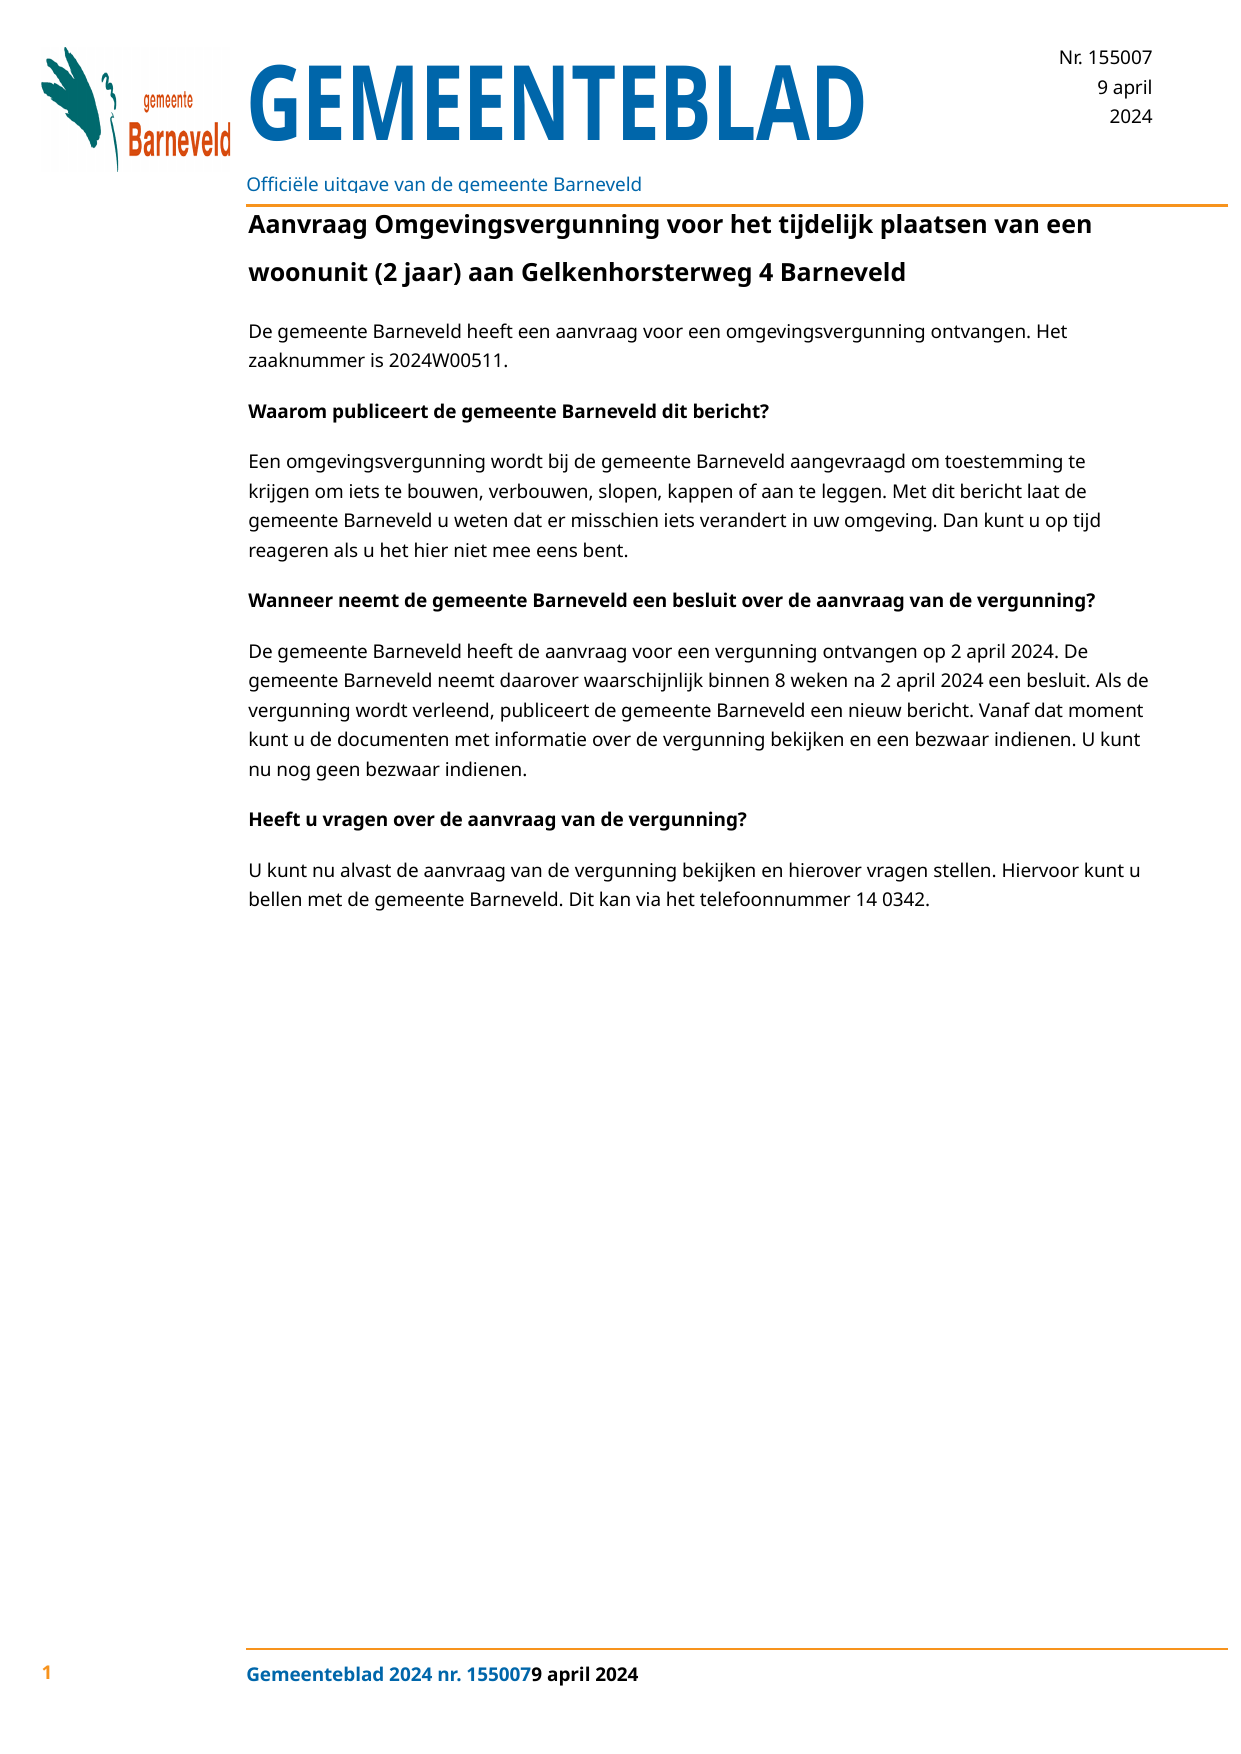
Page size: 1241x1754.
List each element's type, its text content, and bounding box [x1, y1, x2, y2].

text Waarom publiceert de gemeente Barneveld dit bericht? [248, 398, 1152, 424]
text U kunt nu alvast de aanvraag van de vergunning bekijken en hierover vragen stellen. Hiervoor kunt u bellen met de gemeente Barneveld. Dit kan via het telefoonnummer 14 0342. [248, 857, 1152, 912]
text Een omgevingsvergunning wordt bij de gemeente Barneveld aangevraagd om toestemming te krijgen om iets te bouwen, verbouwen, slopen, kappen of aan te leggen. Met dit bericht laat de gemeente Barneveld u weten dat er misschien iets verandert in uw omgeving. Dan kunt u op tijd reageren als u het hier niet mee eens bent. [248, 448, 1152, 563]
text De gemeente Barneveld heeft de aanvraag voor een vergunning ontvangen op 2 april 2024. De gemeente Barneveld neemt daarover waarschijnlijk binnen 8 weken na 2 april 2024 een besluit. Als de vergunning wordt verleend, publiceert de gemeente Barneveld een nieuw bericht. Vanaf dat moment kunt u de documenten met informatie over de vergunning bekijken en een bezwaar indienen. U kunt nu nog geen bezwaar indienen. [248, 638, 1152, 782]
text Heeft u vragen over de aanvraag van de vergunning? [248, 807, 1152, 832]
picture [41, 47, 231, 172]
text Wanneer neemt de gemeente Barneveld een besluit over de aanvraag van de vergunning? [248, 587, 1152, 613]
text Aanvraag Omgevingsvergunning voor het tijdelijk plaatsen van een woonunit (2 jaar) aan Gelkenhorsterweg 4 Barneveld [248, 207, 1152, 288]
text De gemeente Barneveld heeft een aanvraag voor een omgevingsvergunning ontvangen. Het zaaknummer is 2024W00511. [248, 318, 1152, 373]
